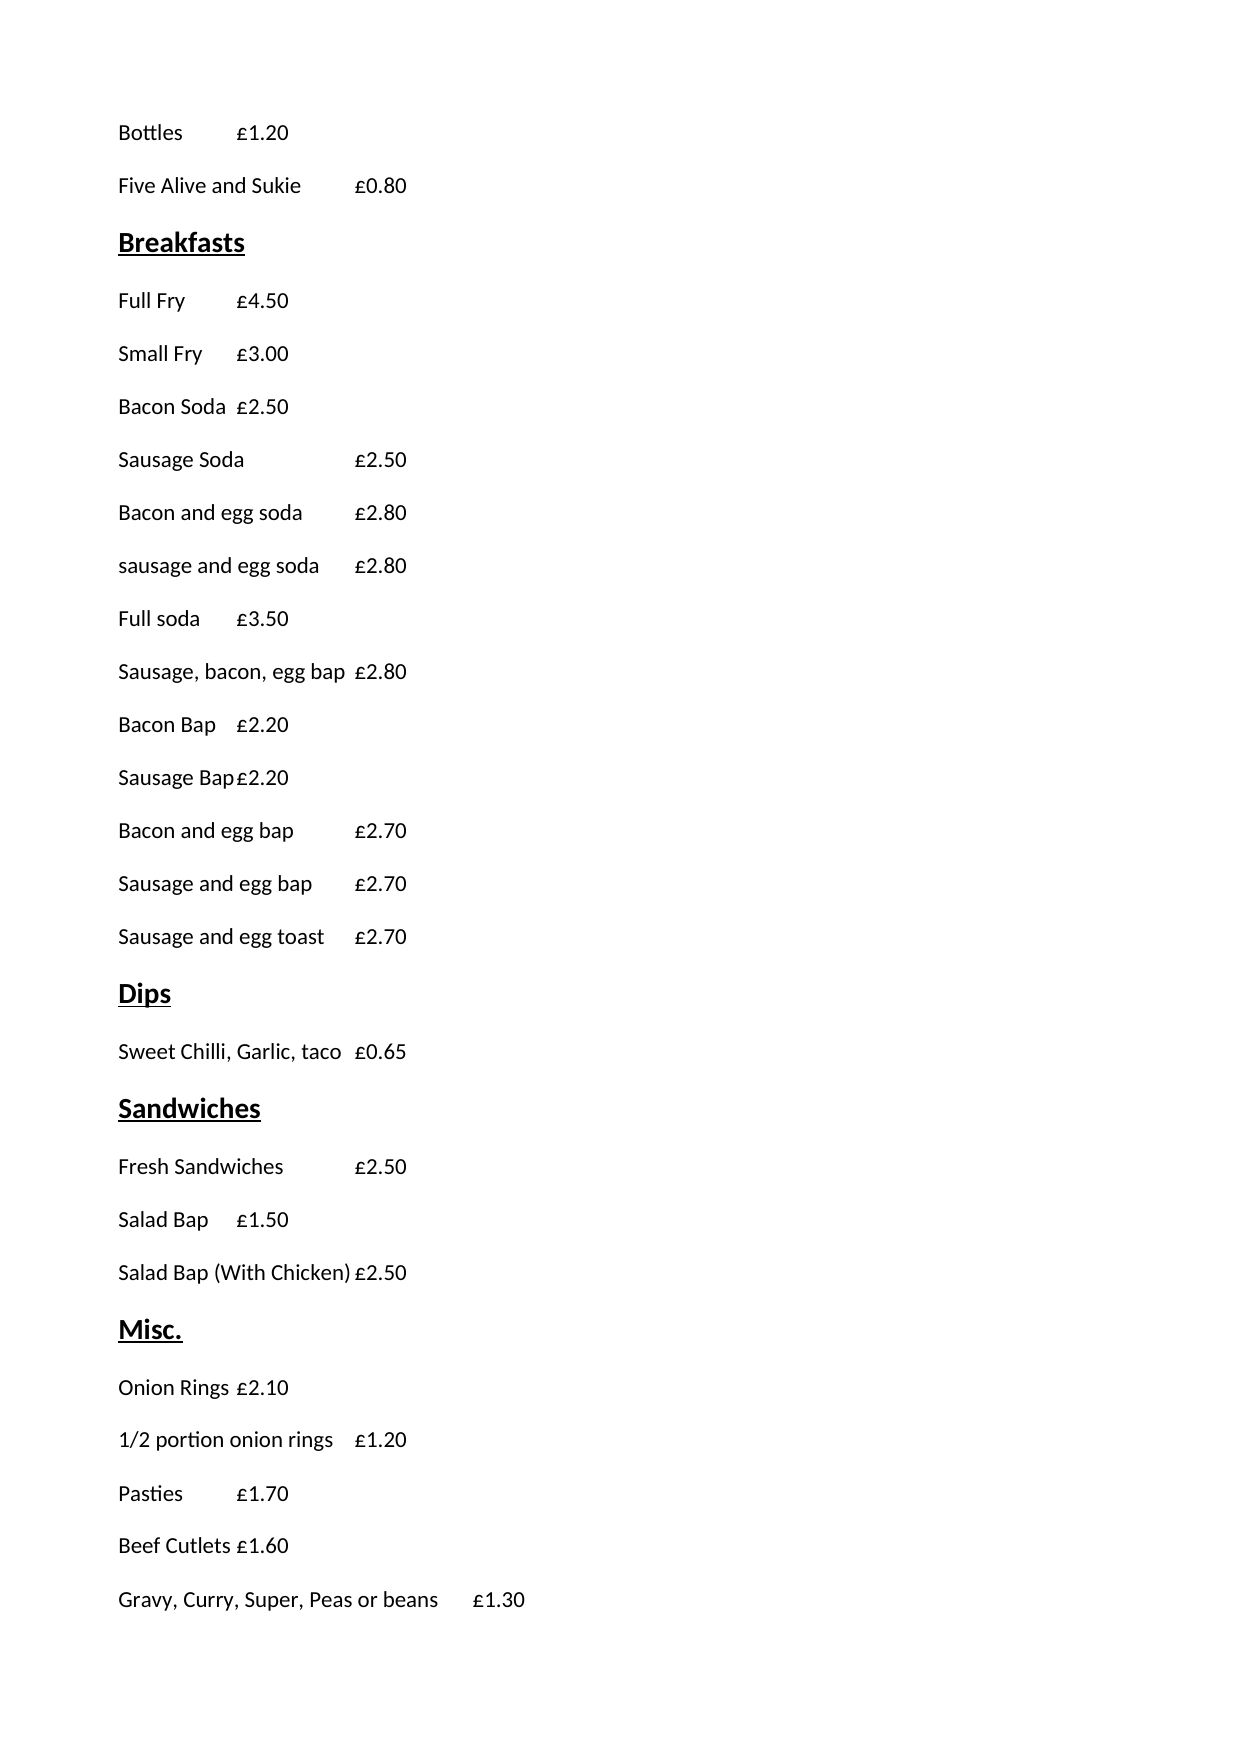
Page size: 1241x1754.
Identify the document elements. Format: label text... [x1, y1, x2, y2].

text Sausage, bacon, egg bap £2.80 [118, 657, 1122, 685]
text Bacon and egg bap £2.70 [118, 816, 1122, 844]
text Five Alive and Sukie £0.80 [118, 171, 1122, 199]
text Small Fry £3.00 [118, 339, 1122, 367]
text Fresh Sandwiches £2.50 [118, 1152, 1122, 1180]
text 1/2 portion onion rings £1.20 [118, 1426, 1122, 1454]
text Gravy, Curry, Super, Peas or beans £1.30 [118, 1585, 1122, 1613]
text sausage and egg soda £2.80 [118, 551, 1122, 579]
text Full Fry £4.50 [118, 286, 1122, 314]
text Salad Bap £1.50 [118, 1205, 1122, 1233]
text Sausage and egg bap £2.70 [118, 869, 1122, 897]
text Bacon Soda £2.50 [118, 392, 1122, 420]
text Dips [118, 975, 1122, 1011]
text Pasties £1.70 [118, 1479, 1122, 1507]
text Bacon Bap £2.20 [118, 710, 1122, 738]
text Bacon and egg soda £2.80 [118, 498, 1122, 526]
text Onion Rings £2.10 [118, 1373, 1122, 1401]
text Bottles £1.20 [118, 118, 1122, 146]
text Sausage Bap £2.20 [118, 763, 1122, 791]
text Beef Cutlets £1.60 [118, 1532, 1122, 1560]
text Salad Bap (With Chicken) £2.50 [118, 1258, 1122, 1286]
text Sweet Chilli, Garlic, taco £0.65 [118, 1037, 1122, 1065]
text Sandwiches [118, 1090, 1122, 1126]
text Misc. [118, 1311, 1122, 1346]
text Sausage and egg toast £2.70 [118, 922, 1122, 950]
text Sausage Soda £2.50 [118, 445, 1122, 473]
text Full soda £3.50 [118, 604, 1122, 632]
text Breakfasts [118, 224, 1122, 260]
